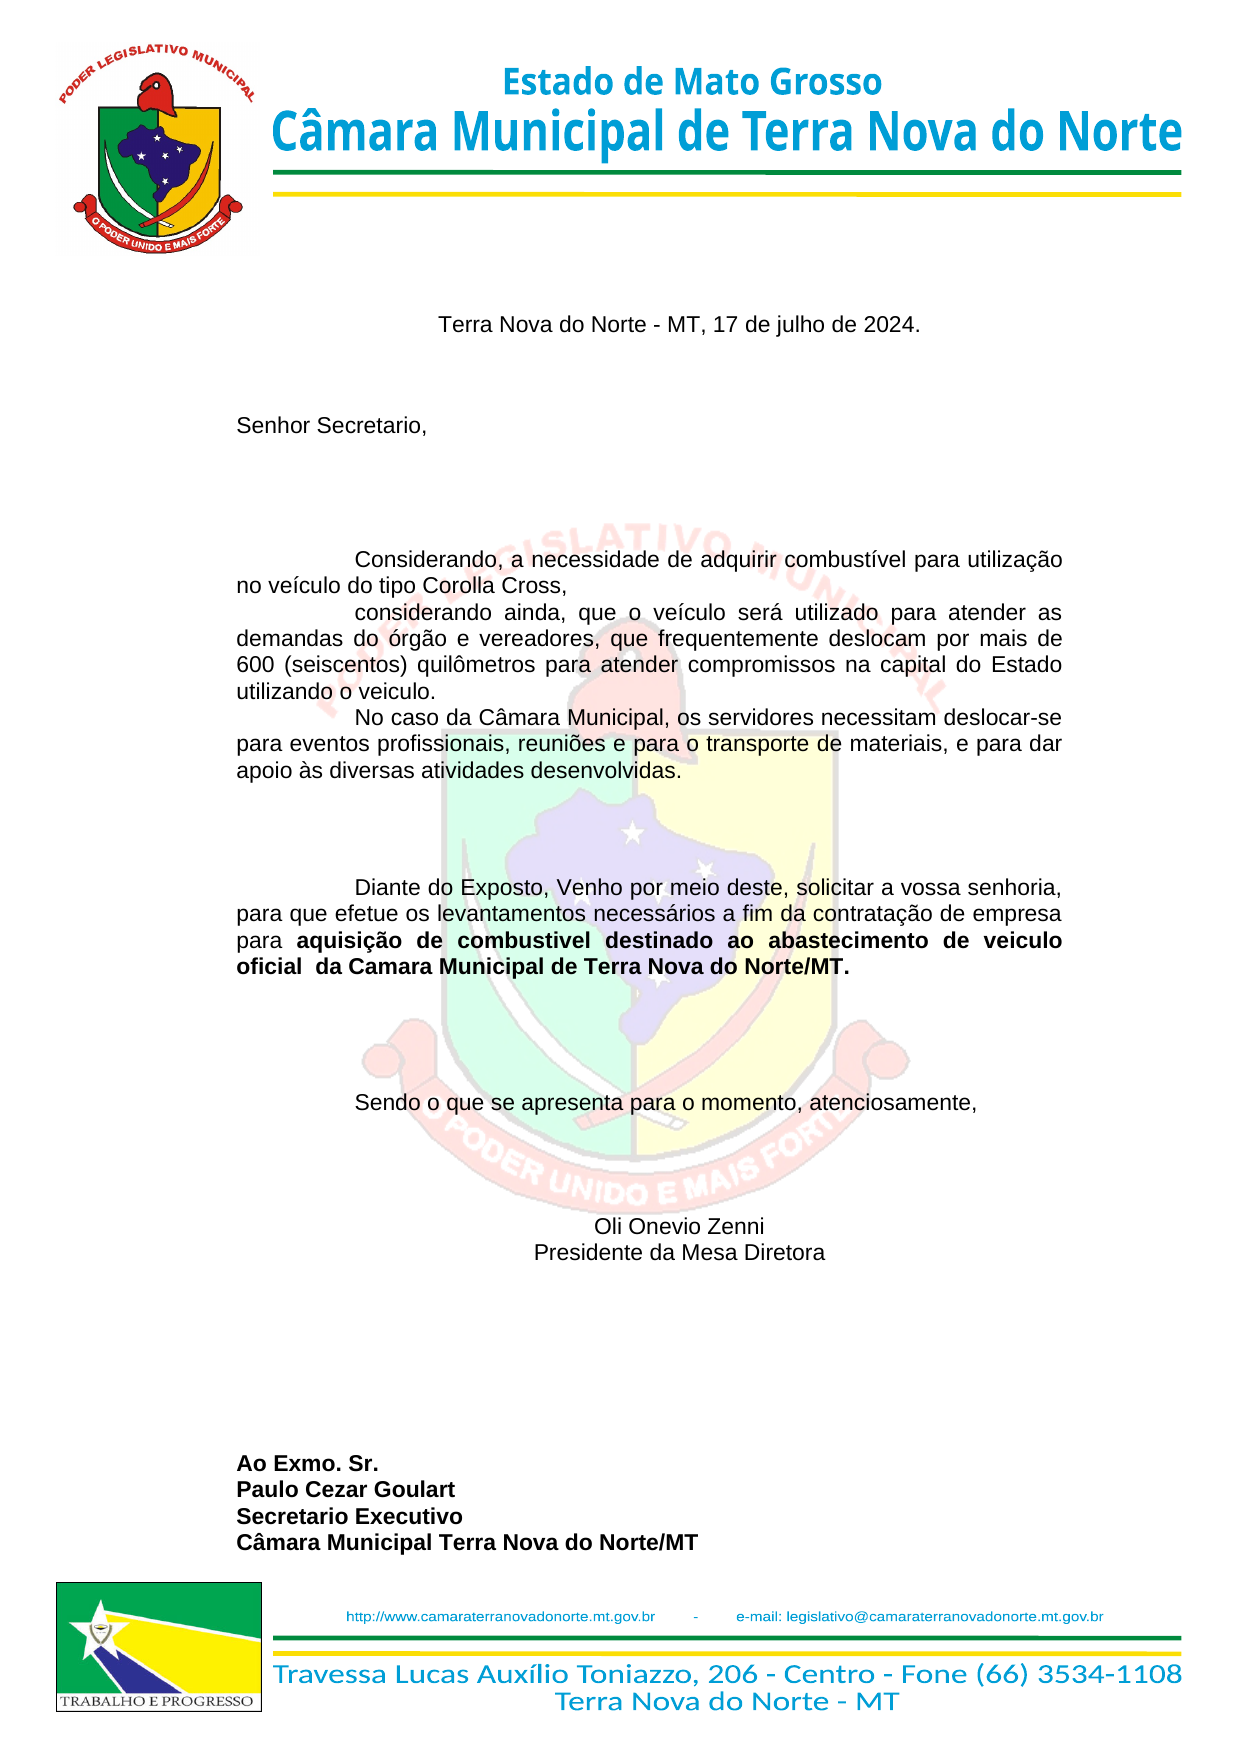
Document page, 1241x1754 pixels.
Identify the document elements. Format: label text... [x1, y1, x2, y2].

subtitle Câmara Municipal Terra Nova do Norte/MT [236, 1529, 1122, 1555]
text Sendo o que se apresenta para o momento, atenciosamente, [236, 1089, 303, 1115]
text No caso da Câmara Municipal, os servidores necessitam deslocar-se para eventos profissionais, reuniões e para o transporte de materiais, e para dar apoio às diversas atividades desenvolvidas. [236, 704, 303, 783]
text Diante do Exposto, Venho por meio deste, solicitar a vossa senhoria, para que efetue os levantamentos necessários a fim da contratação de empresa para aquisição de combustivel destinado ao abastecimento de veiculo oficial da Camara Municipal de Terra Nova do Norte/MT. [172, 874, 303, 1044]
picture [55, 42, 260, 256]
text considerando ainda, que o veículo será utilizado para atender as demandas do órgão e vereadores, que frequentemente deslocam por mais de 600 (seiscentos) quilômetros para atender compromissos na capital do Estado utilizando o veiculo. [966, 599, 1063, 704]
text No caso da Câmara Municipal, os servidores necessitam deslocar-se para eventos profissionais, reuniões e para o transporte de materiais, e para dar apoio às diversas atividades desenvolvidas. [966, 704, 1063, 783]
text considerando ainda, que o veículo será utilizado para atender as demandas do órgão e vereadores, que frequentemente deslocam por mais de 600 (seiscentos) quilômetros para atender compromissos na capital do Estado utilizando o veiculo. [236, 599, 303, 704]
text Sendo o que se apresenta para o momento, atenciosamente, [966, 1089, 1063, 1115]
text Terra Nova do Norte - MT, 17 de julho de 2024. [236, 311, 1122, 337]
text Considerando, a necessidade de adquirir combustível para utilização no veículo do tipo Corolla Cross, [236, 546, 303, 599]
subtitle Ao Exmo. Sr. [236, 1450, 1122, 1476]
subtitle Secretario Executivo [236, 1503, 1122, 1529]
text Senhor Secretario, [236, 412, 1122, 438]
text Considerando, a necessidade de adquirir combustível para utilização no veículo do tipo Corolla Cross, [966, 546, 1063, 599]
picture [860, 1611, 868, 1623]
subtitle Paulo Cezar Goulart [236, 1476, 1122, 1503]
subtitle Presidente da Mesa Diretora [236, 1239, 1122, 1265]
picture [57, 1583, 261, 1711]
text Diante do Exposto, Venho por meio deste, solicitar a vossa senhoria, para que efetue os levantamentos necessários a fim da contratação de empresa para aquisição de combustivel destinado ao abastecimento de veiculo oficial da Camara Municipal de Terra Nova do Norte/MT. [966, 874, 1128, 1044]
subtitle Oli Onevio Zenni [236, 1213, 1122, 1239]
